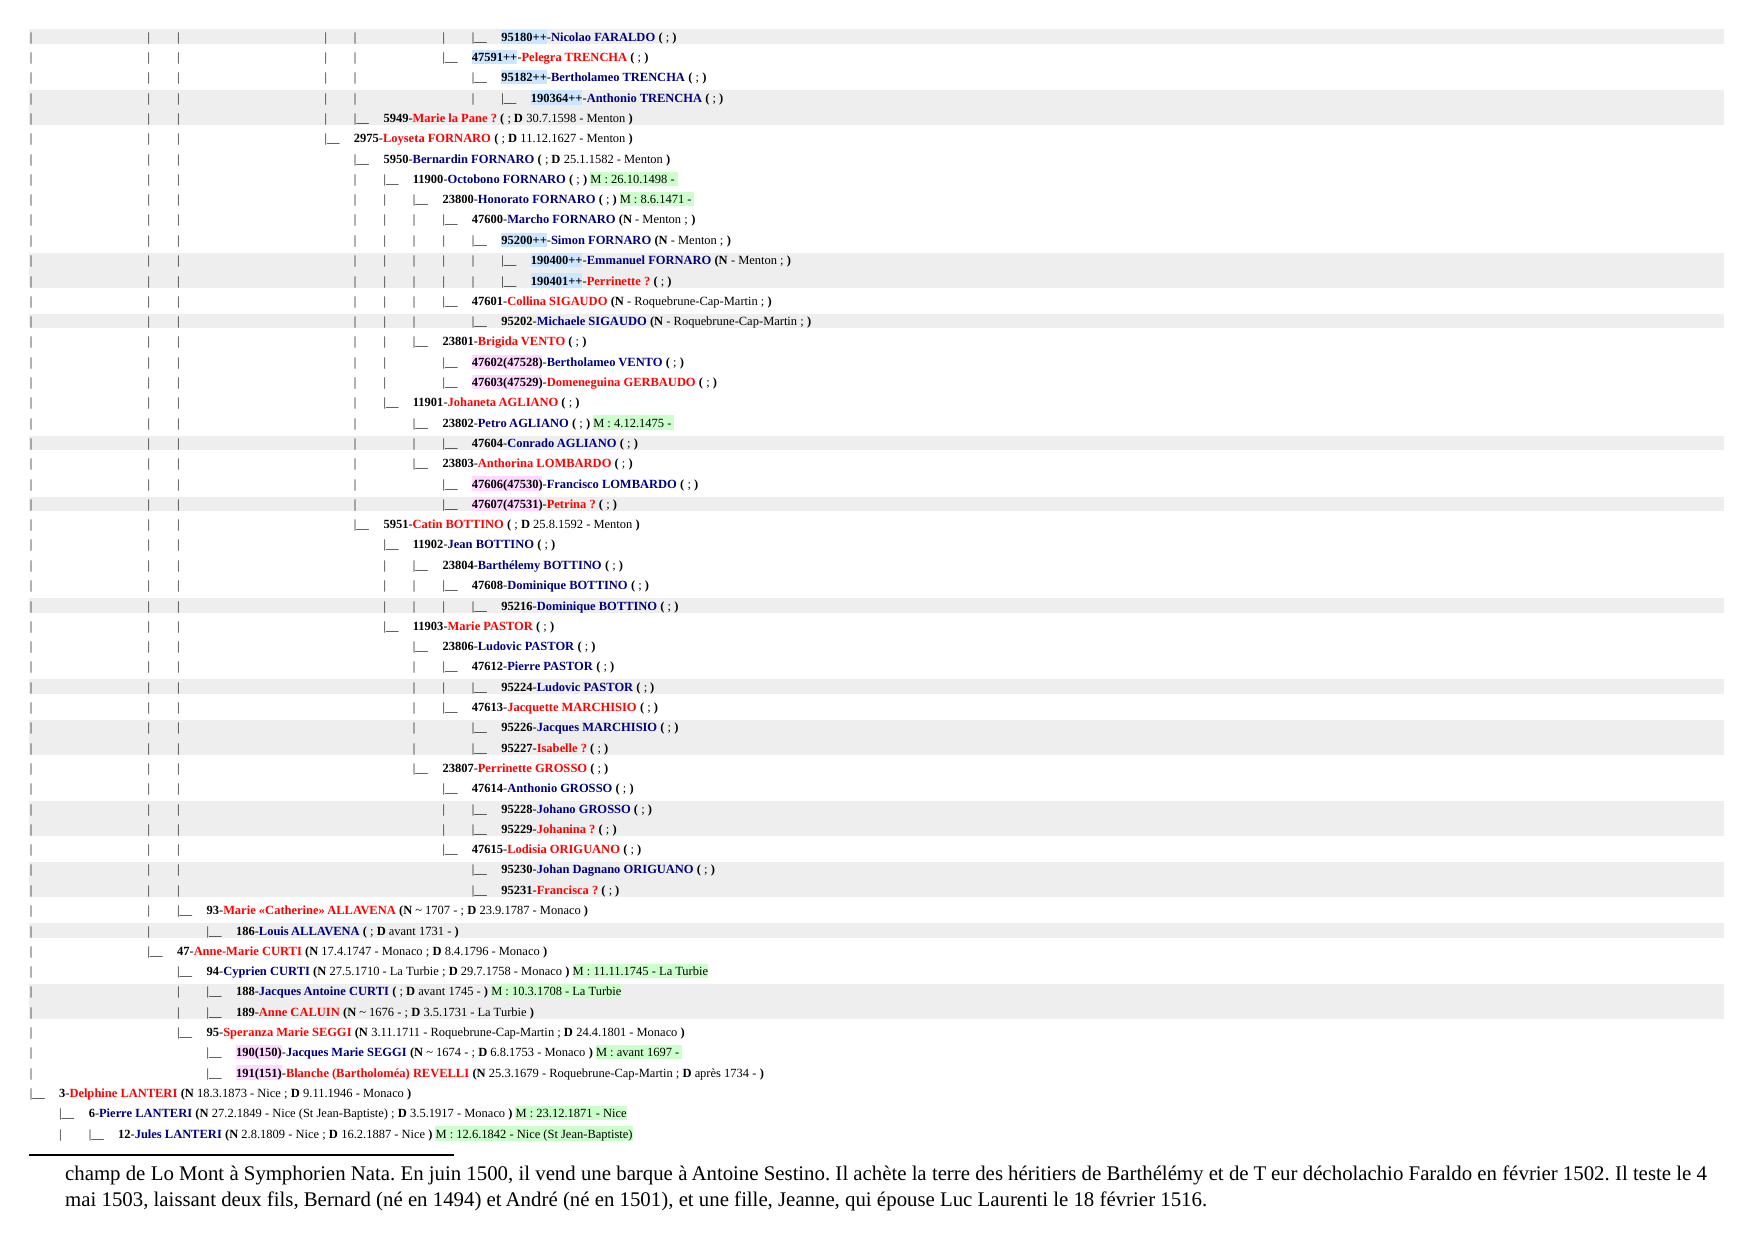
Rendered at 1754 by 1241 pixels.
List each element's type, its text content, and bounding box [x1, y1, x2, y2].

text | | | |__ 47615-Lodisia ORIGUANO ( ; ) [29, 842, 1724, 856]
text | | | | | |__ 47604-Conrado AGLIANO ( ; ) [29, 436, 1724, 450]
text | | | | |__ 47612-Pierre PASTOR ( ; ) [29, 659, 1724, 673]
text | | | | | |__ 23801-Brigida VENTO ( ; ) [29, 334, 1724, 348]
text | | | | | | | | |__ 190401++-Perrinette ? ( ; ) [29, 273, 1724, 288]
text | | | | |__ 47606(47530)-Francisco LOMBARDO ( ; ) [29, 476, 1724, 491]
text |__ 6-Pierre LANTERI (N 27.2.1849 - Nice (St Jean-Baptiste) ; D 3.5.1917 - Monaco ) M : 23.12.1871 - Nice [29, 1106, 1724, 1120]
text | | | | | | | |__ 95200++-Simon FORNARO (N - Menton ; ) [29, 233, 1724, 247]
text | | | | | | | | |__ 190400++-Emmanuel FORNARO (N - Menton ; ) [29, 253, 1724, 267]
text | | | | | |__ 47603(47529)-Domeneguina GERBAUDO ( ; ) [29, 375, 1724, 389]
text | | | | | |__ 23800-Honorato FORNARO ( ; ) M : 8.6.1471 - [29, 192, 1724, 206]
text | | | | | |__ 47608-Dominique BOTTINO ( ; ) [29, 578, 1724, 592]
text | | | | | |__ 95224-Ludovic PASTOR ( ; ) [29, 679, 1724, 694]
text | | |__ 93-Marie «Catherine» ALLAVENA (N ~ 1707 - ; D 23.9.1787 - Monaco ) [29, 903, 1724, 917]
text | | | | | | |__ 95180++-Nicolao FARALDO ( ; ) [29, 29, 1724, 44]
text | | | |__ 23806-Ludovic PASTOR ( ; ) [29, 639, 1724, 653]
text | | |__ 186-Louis ALLAVENA ( ; D avant 1731 - ) [29, 923, 1724, 938]
text | | | | | | |__ 47601-Collina SIGAUDO (N - Roquebrune-Cap-Martin ; ) [29, 293, 1724, 308]
text | |__ 190(150)-Jacques Marie SEGGI (N ~ 1674 - ; D 6.8.1753 - Monaco ) M : avant 1697 - [29, 1045, 1724, 1059]
text |__ 3-Delphine LANTERI (N 18.3.1873 - Nice ; D 9.11.1946 - Monaco ) [29, 1086, 1724, 1100]
text | | | | | | |__ 190364++-Anthonio TRENCHA ( ; ) [29, 90, 1724, 105]
text | | |__ 188-Jacques Antoine CURTI ( ; D avant 1745 - ) M : 10.3.1708 - La Turbie [29, 984, 1724, 998]
text | | | |__ 23807-Perrinette GROSSO ( ; ) [29, 761, 1724, 775]
text | | | | |__ 47613-Jacquette MARCHISIO ( ; ) [29, 700, 1724, 714]
text | | | | | |__ 47591++-Pelegra TRENCHA ( ; ) [29, 50, 1724, 64]
text | | | |__ 5950-Bernardin FORNARO ( ; D 25.1.1582 - Menton ) [29, 151, 1724, 166]
text | | | | | | |__ 47600-Marcho FORNARO (N - Menton ; ) [29, 212, 1724, 227]
text | | | | |__ 11900-Octobono FORNARO ( ; ) M : 26.10.1498 - [29, 172, 1724, 186]
text | | | | |__ 95226-Jacques MARCHISIO ( ; ) [29, 720, 1724, 734]
text | | | | |__ 95228-Johano GROSSO ( ; ) [29, 801, 1724, 816]
text | | | | |__ 23802-Petro AGLIANO ( ; ) M : 4.12.1475 - [29, 415, 1724, 430]
text | | | | | |__ 47602(47528)-Bertholameo VENTO ( ; ) [29, 354, 1724, 369]
text | | | | |__ 5949-Marie la Pane ? ( ; D 30.7.1598 - Menton ) [29, 111, 1724, 125]
text | | | |__ 95231-Francisca ? ( ; ) [29, 883, 1724, 897]
text | |__ 95-Speranza Marie SEGGI (N 3.11.1711 - Roquebrune-Cap-Martin ; D 24.4.1801 - Monaco ) [29, 1025, 1724, 1039]
text | |__ 47-Anne-Marie CURTI (N 17.4.1747 - Monaco ; D 8.4.1796 - Monaco ) [29, 943, 1724, 958]
text | | | |__ 95230-Johan Dagnano ORIGUANO ( ; ) [29, 862, 1724, 877]
text | | | |__ 47614-Anthonio GROSSO ( ; ) [29, 781, 1724, 795]
text | | | | |__ 11901-Johaneta AGLIANO ( ; ) [29, 395, 1724, 409]
text | | | | |__ 95229-Johanina ? ( ; ) [29, 822, 1724, 836]
text | |__ 12-Jules LANTERI (N 2.8.1809 - Nice ; D 16.2.1887 - Nice ) M : 12.6.1842 - Nice (St Jean-Baptiste) [29, 1126, 1724, 1141]
text | | |__ 189-Anne CALUIN (N ~ 1676 - ; D 3.5.1731 - La Turbie ) [29, 1004, 1724, 1019]
text | | | | |__ 23803-Anthorina LOMBARDO ( ; ) [29, 456, 1724, 470]
text | | | |__ 11903-Marie PASTOR ( ; ) [29, 618, 1724, 633]
text | | | | | | |__ 95202-Michaele SIGAUDO (N - Roquebrune-Cap-Martin ; ) [29, 314, 1724, 328]
text | | | | |__ 95227-Isabelle ? ( ; ) [29, 740, 1724, 755]
text | | | | |__ 47607(47531)-Petrina ? ( ; ) [29, 497, 1724, 511]
text | |__ 191(151)-Blanche (Bartholoméa) REVELLI (N 25.3.1679 - Roquebrune-Cap-Martin ; D après 1734 - ) [29, 1065, 1724, 1080]
text | | | |__ 2975-Loyseta FORNARO ( ; D 11.12.1627 - Menton ) [29, 131, 1724, 145]
text | | | |__ 11902-Jean BOTTINO ( ; ) [29, 537, 1724, 552]
text | | | | |__ 23804-Barthélemy BOTTINO ( ; ) [29, 558, 1724, 572]
text | | | |__ 5951-Catin BOTTINO ( ; D 25.8.1592 - Menton ) [29, 517, 1724, 531]
text | | | | | | |__ 95216-Dominique BOTTINO ( ; ) [29, 598, 1724, 613]
text champ de Lo Mont à Symphorien Nata. En juin 1500, il vend une barque à Antoine Sestino. Il achète la terre des héritiers de Barthélémy et de T eur décholachio Faraldo en février 1502. Il teste le 4 mai 1503, laissant deux fils, Bernard (né en 1494) et André (né en 1501), et une fille, Jeanne, qui épouse Luc Laurenti le 18 février 1516. [65, 1161, 1724, 1211]
text | |__ 94-Cyprien CURTI (N 27.5.1710 - La Turbie ; D 29.7.1758 - Monaco ) M : 11.11.1745 - La Turbie [29, 964, 1724, 978]
text | | | | | |__ 95182++-Bertholameo TRENCHA ( ; ) [29, 70, 1724, 84]
